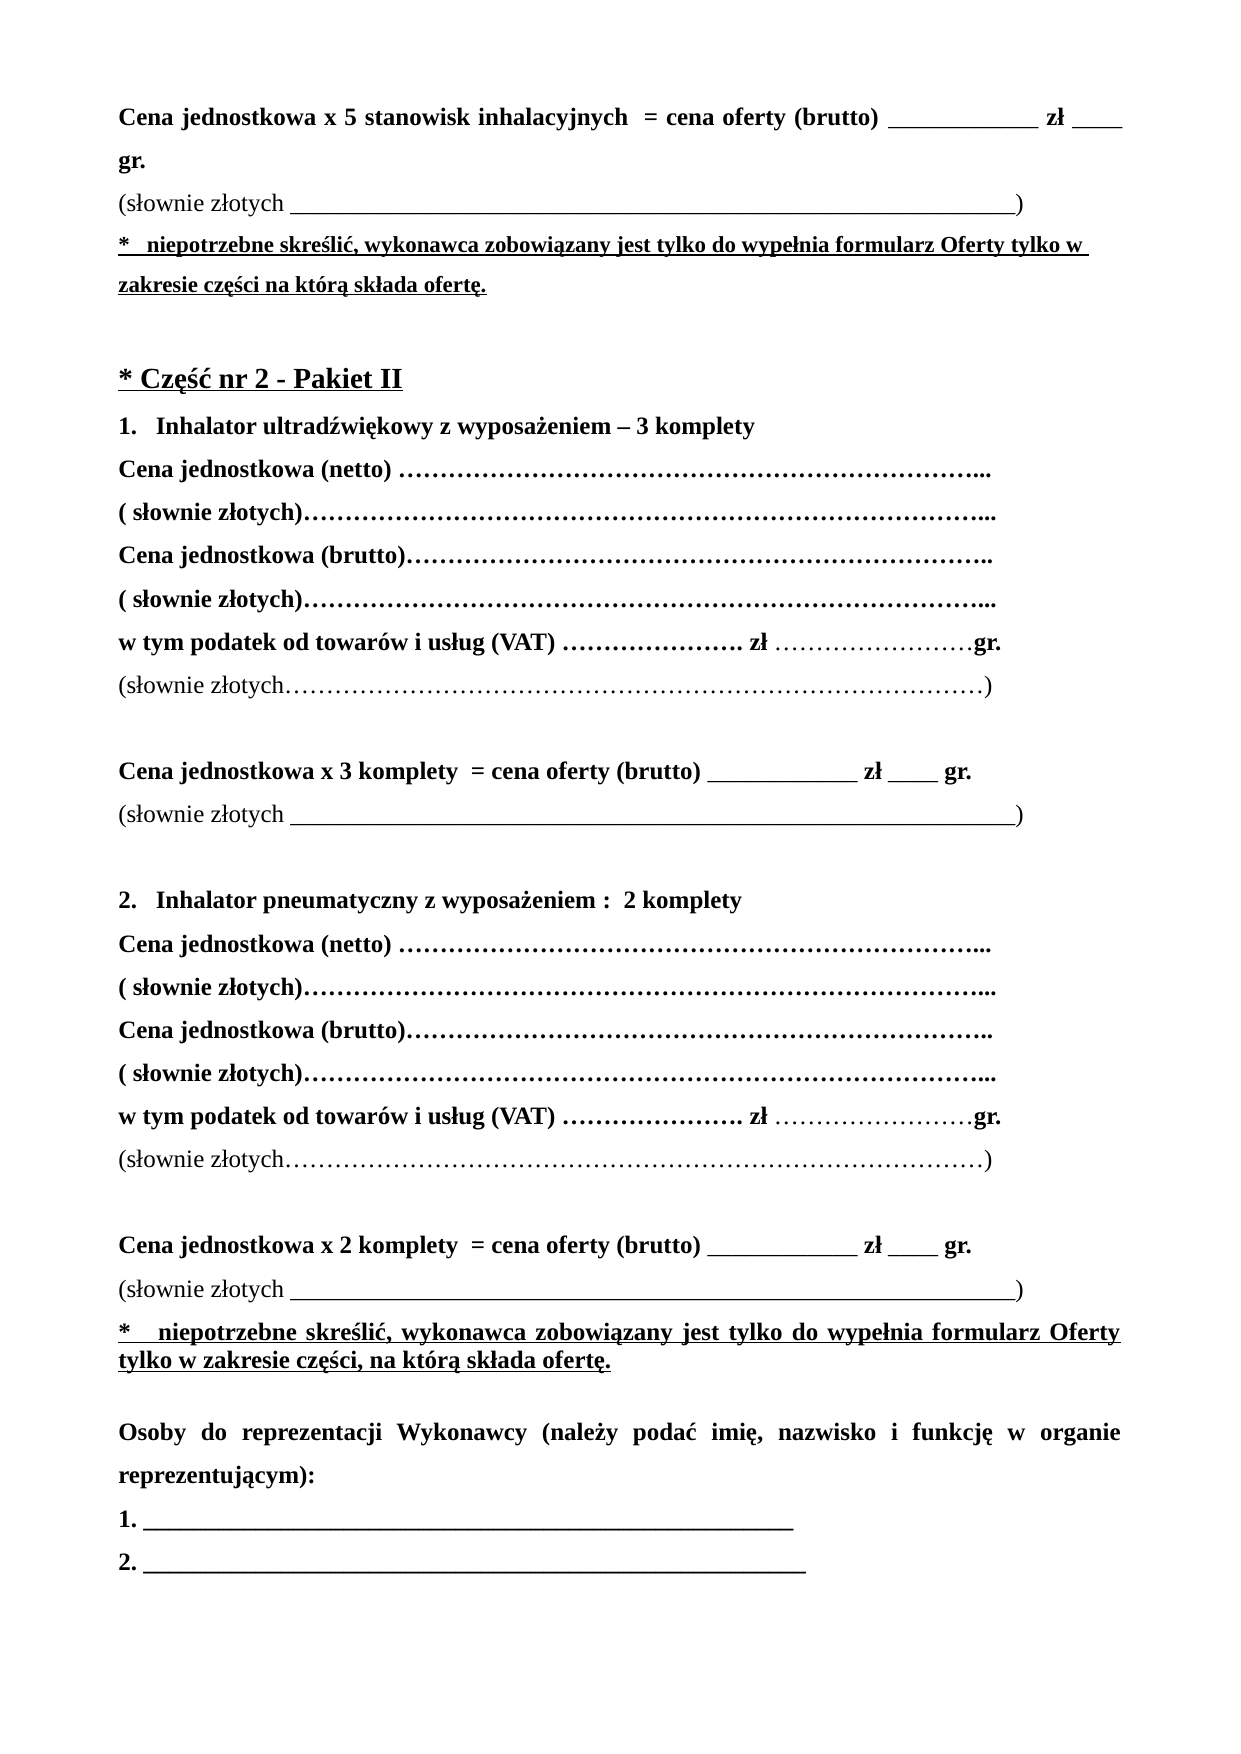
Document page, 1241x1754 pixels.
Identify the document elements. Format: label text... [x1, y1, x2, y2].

text (słownie złotych…………………………………………………………………………) [118, 670, 1122, 699]
text ( słownie złotych)………………………………………………………………………... [118, 497, 1122, 526]
text Cena jednostkowa x 2 komplety = cena oferty (brutto) ____________ zł ____ gr. [118, 1231, 1122, 1259]
text Cena jednostkowa (brutto)…………………………………………………………….. ( słownie złotych)………………………………………………………………………... [118, 541, 1122, 612]
text (słownie złotych __________________________________________________________) [118, 1274, 1122, 1302]
text w tym podatek od towarów i usług (VAT) …………………. zł ……………………gr. [118, 1101, 1122, 1130]
text Cena jednostkowa (netto) ……………………………………………………………... [118, 454, 1122, 483]
text * niepotrzebne skreślić, wykonawca zobowiązany jest tylko do wypełnia formularz Oferty tylko w zakresie części na którą składa ofertę. [118, 232, 1122, 297]
text Cena jednostkowa x 3 komplety = cena oferty (brutto) ____________ zł ____ gr. [118, 756, 1122, 785]
text Osoby do reprezentacji Wykonawcy (należy podać imię, nazwisko i funkcję w organie reprezentującym): [118, 1417, 1122, 1489]
text 2. _____________________________________________________ [118, 1547, 1122, 1576]
text (słownie złotych __________________________________________________________) [118, 188, 1122, 217]
list Inhalator pneumatyczny z wyposażeniem : 2 komplety [118, 886, 1122, 914]
text 1. ____________________________________________________ [118, 1504, 1122, 1532]
text (słownie złotych…………………………………………………………………………) [118, 1144, 1122, 1173]
text (słownie złotych __________________________________________________________) [118, 799, 1122, 828]
text Cena jednostkowa x 5 stanowisk inhalacyjnych = cena oferty (brutto) ____________ zł ____ gr. [118, 102, 1122, 174]
text Cena jednostkowa (netto) ……………………………………………………………... [118, 929, 1122, 957]
list Inhalator ultradźwiękowy z wyposażeniem – 3 komplety [118, 411, 1122, 440]
text * niepotrzebne skreślić, wykonawca zobowiązany jest tylko do wypełnia formularz Oferty tylko w zakresie części, na którą składa ofertę. [118, 1317, 1122, 1374]
text * Część nr 2 - Pakiet II [118, 361, 1122, 394]
text Cena jednostkowa (brutto)…………………………………………………………….. ( słownie złotych)………………………………………………………………………... [118, 1015, 1122, 1087]
text w tym podatek od towarów i usług (VAT) …………………. zł ……………………gr. [118, 627, 1122, 656]
text ( słownie złotych)………………………………………………………………………... [118, 972, 1122, 1001]
